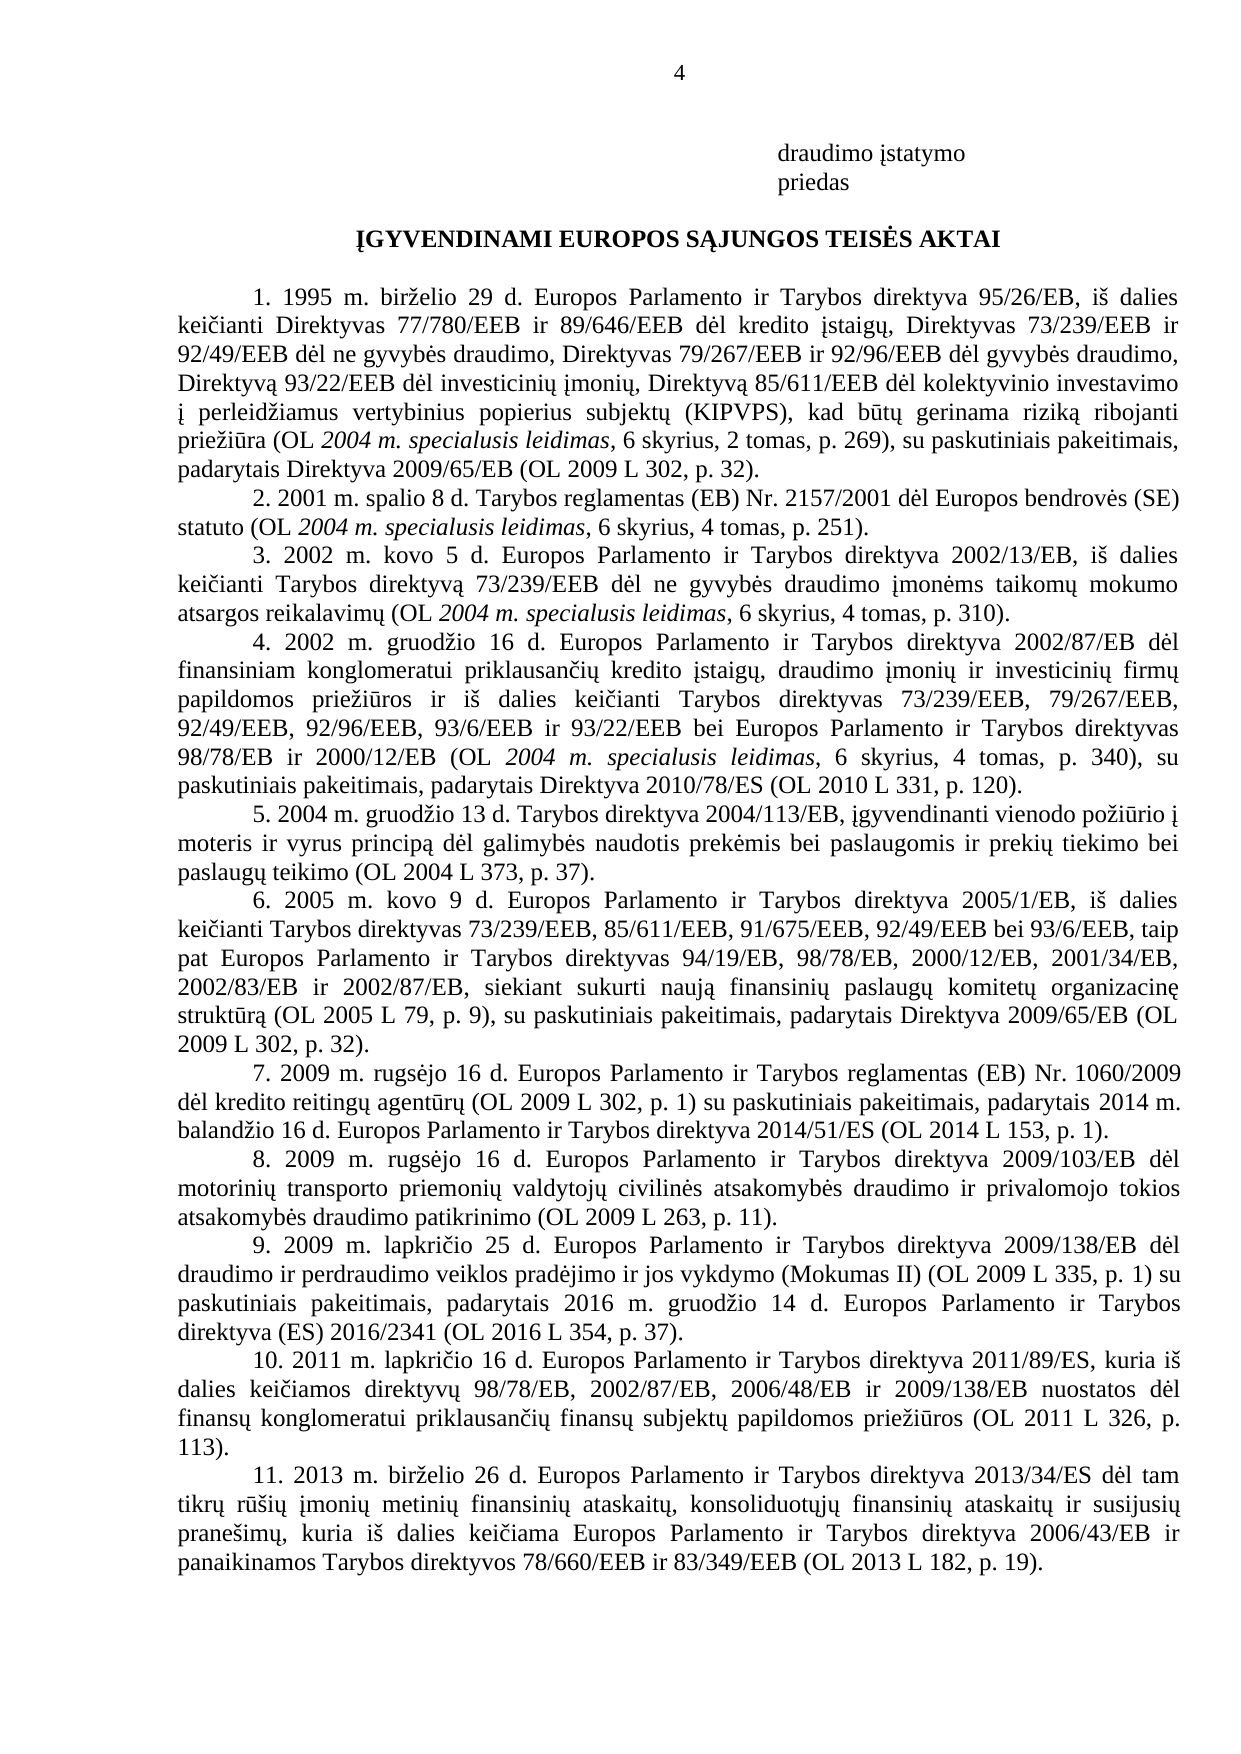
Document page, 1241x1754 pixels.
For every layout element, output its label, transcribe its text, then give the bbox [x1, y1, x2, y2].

text 2. 2001 m. spalio 8 d. Tarybos reglamentas (EB) Nr. 2157/2001 dėl Europos bendrovės (SE) statuto (OL 2004 m. specialusis leidimas, 6 skyrius, 4 tomas, p. 251). [177, 483, 1181, 541]
text 4. 2002 m. gruodžio 16 d. Europos Parlamento ir Tarybos direktyva 2002/87/EB dėl finansiniam konglomeratui priklausančių kredito įstaigų, draudimo įmonių ir investicinių firmų papildomos priežiūros ir iš dalies keičianti Tarybos direktyvas 73/239/EEB, 79/267/EEB, 92/49/EEB, 92/96/EEB, 93/6/EEB ir 93/22/EEB bei Europos Parlamento ir Tarybos direktyvas 98/78/EB ir 2000/12/EB (OL 2004 m. specialusis leidimas, 6 skyrius, 4 tomas, p. 340), su paskutiniais pakeitimais, padarytais Direktyva 2010/78/ES (OL 2010 L 331, p. 120). [177, 627, 1179, 799]
text 3. 2002 m. kovo 5 d. Europos Parlamento ir Tarybos direktyva 2002/13/EB, iš dalies keičianti Tarybos direktyvą 73/239/EEB dėl ne gyvybės draudimo įmonėms taikomų mokumo atsargos reikalavimų (OL 2004 m. specialusis leidimas, 6 skyrius, 4 tomas, p. 310). [177, 541, 1179, 627]
text 8. 2009 m. rugsėjo 16 d. Europos Parlamento ir Tarybos direktyva 2009/103/EB dėl motorinių transporto priemonių valdytojų civilinės atsakomybės draudimo ir privalomojo tokios atsakomybės draudimo patikrinimo (OL 2009 L 263, p. 11). [177, 1144, 1181, 1231]
text 6. 2005 m. kovo 9 d. Europos Parlamento ir Tarybos direktyva 2005/1/EB, iš dalies keičianti Tarybos direktyvas 73/239/EEB, 85/611/EEB, 91/675/EEB, 92/49/EEB bei 93/6/EEB, taip pat Europos Parlamento ir Tarybos direktyvas 94/19/EB, 98/78/EB, 2000/12/EB, 2001/34/EB, 2002/83/EB ir 2002/87/EB, siekiant sukurti naują finansinių paslaugų komitetų organizacinę struktūrą (OL 2005 L 79, p. 9), su paskutiniais pakeitimais, padarytais Direktyva 2009/65/EB (OL 2009 L 302, p. 32). [177, 886, 1179, 1058]
text ĮGYVENDINAMI EUROPOS SĄJUNGOS TEISĖS AKTAI [177, 224, 1179, 253]
text 7. 2009 m. rugsėjo 16 d. Europos Parlamento ir Tarybos reglamentas (EB) Nr. 1060/2009 dėl kredito reitingų agentūrų (OL 2009 L 302, p. 1) su paskutiniais pakeitimais, padarytais 2014 m. balandžio 16 d. Europos Parlamento ir Tarybos direktyva 2014/51/ES (OL 2014 L 153, p. 1). [177, 1058, 1181, 1144]
text draudimo įstatymo [177, 138, 1179, 167]
text 9. 2009 m. lapkričio 25 d. Europos Parlamento ir Tarybos direktyva 2009/138/EB dėl draudimo ir perdraudimo veiklos pradėjimo ir jos vykdymo (Mokumas II) (OL 2009 L 335, p. 1) su paskutiniais pakeitimais, padarytais 2016 m. gruodžio 14 d. Europos Parlamento ir Tarybos direktyva (ES) 2016/2341 (OL 2016 L 354, p. 37). [177, 1231, 1181, 1346]
text 5. 2004 m. gruodžio 13 d. Tarybos direktyva 2004/113/EB, įgyvendinanti vienodo požiūrio į moteris ir vyrus principą dėl galimybės naudotis prekėmis bei paslaugomis ir prekių tiekimo bei paslaugų teikimo (OL 2004 L 373, p. 37). [177, 799, 1179, 886]
text 10. 2011 m. lapkričio 16 d. Europos Parlamento ir Tarybos direktyva 2011/89/ES, kuria iš dalies keičiamos direktyvų 98/78/EB, 2002/87/EB, 2006/48/EB ir 2009/138/EB nuostatos dėl finansų konglomeratui priklausančių finansų subjektų papildomos priežiūros (OL 2011 L 326, p. 113). [177, 1346, 1181, 1461]
text 1. 1995 m. birželio 29 d. Europos Parlamento ir Tarybos direktyva 95/26/EB, iš dalies keičianti Direktyvas 77/780/EEB ir 89/646/EEB dėl kredito įstaigų, Direktyvas 73/239/EEB ir 92/49/EEB dėl ne gyvybės draudimo, Direktyvas 79/267/EEB ir 92/96/EEB dėl gyvybės draudimo, Direktyvą 93/22/EEB dėl investicinių įmonių, Direktyvą 85/611/EEB dėl kolektyvinio investavimo į perleidžiamus vertybinius popierius subjektų (KIPVPS), kad būtų gerinama riziką ribojanti priežiūra (OL 2004 m. specialusis leidimas, 6 skyrius, 2 tomas, p. 269), su paskutiniais pakeitimais, padarytais Direktyva 2009/65/EB (OL 2009 L 302, p. 32). [177, 282, 1179, 483]
text 11. 2013 m. birželio 26 d. Europos Parlamento ir Tarybos direktyva 2013/34/ES dėl tam tikrų rūšių įmonių metinių finansinių ataskaitų, konsoliduotųjų finansinių ataskaitų ir susijusių pranešimų, kuria iš dalies keičiama Europos Parlamento ir Tarybos direktyva 2006/43/EB ir panaikinamos Tarybos direktyvos 78/660/EEB ir 83/349/EEB (OL 2013 L 182, p. 19). [177, 1461, 1181, 1576]
text priedas [177, 167, 1179, 196]
